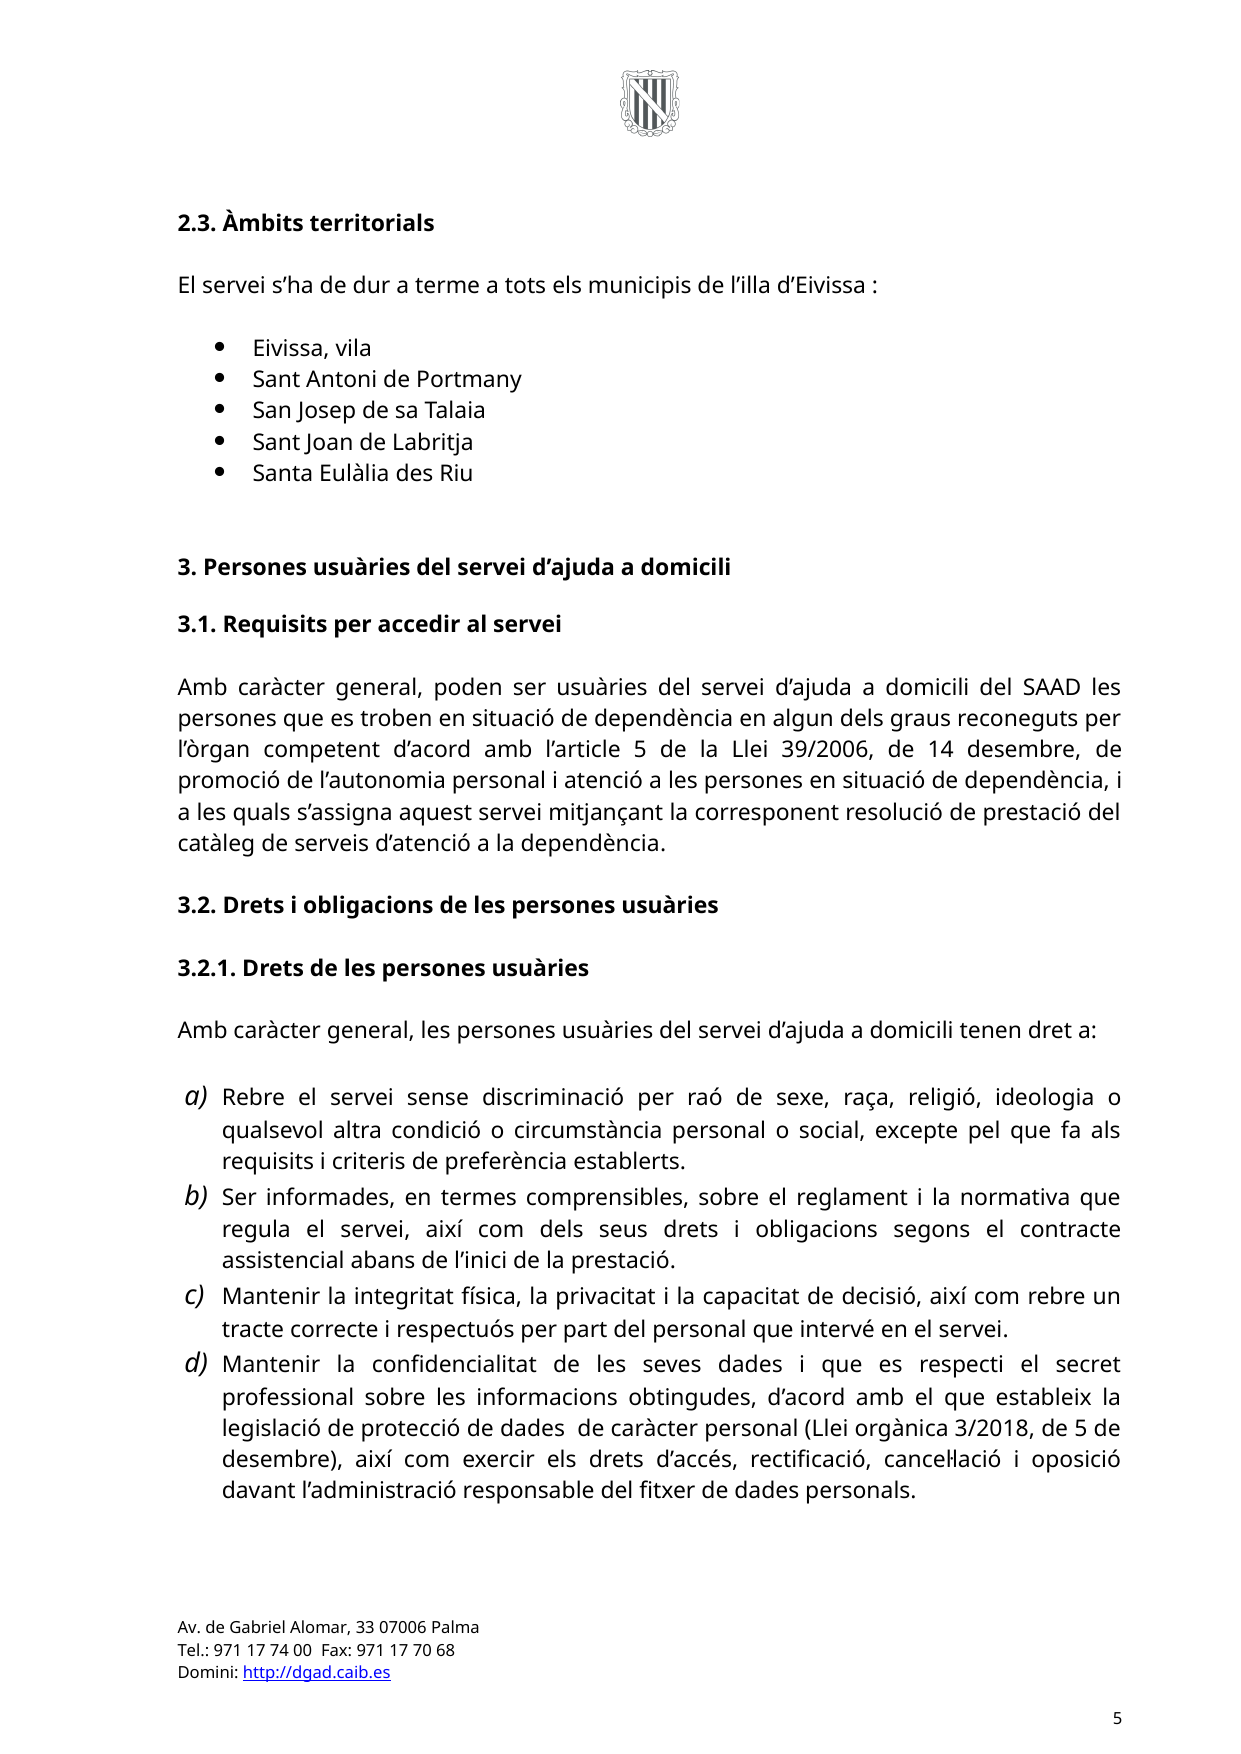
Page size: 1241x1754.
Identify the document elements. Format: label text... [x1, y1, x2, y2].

list Rebre el servei sense discriminació per raó de sexe, raça, religió, ideologia o qualsevol altra condició o circumstància personal o social, excepte pel que fa als requisits i criteris de preferència establerts. [184, 1077, 1122, 1176]
list San Josep de sa Talaia [215, 394, 1122, 426]
list Sant Antoni de Portmany [215, 363, 1122, 394]
text 2.3. Àmbits territorials [177, 207, 1122, 238]
list Sant Joan de Labritja [215, 426, 1122, 457]
picture [620, 70, 680, 137]
text Amb caràcter general, les persones usuàries del servei d’ajuda a domicili tenen dret a: [177, 1014, 1122, 1046]
list Mantenir la confidencialitat de les seves dades i que es respecti el secret professional sobre les informacions obtingudes, d’acord amb el que estableix la legislació de protecció de dades de caràcter personal (Llei orgànica 3/2018, de 5 de desembre), així com exercir els drets d’accés, rectificació, cancel·lació i oposició davant l’administració responsable del fitxer de dades personals. [184, 1344, 1122, 1506]
list Mantenir la integritat física, la privacitat i la capacitat de decisió, així com rebre un tracte correcte i respectuós per part del personal que intervé en el servei. [184, 1276, 1122, 1344]
text 3. Persones usuàries del servei d’ajuda a domicili [177, 551, 1122, 582]
text El servei s’ha de dur a terme a tots els municipis de l’illa d’Eivissa : [177, 269, 1122, 301]
text 3.2. Drets i obligacions de les persones usuàries [177, 889, 1122, 921]
list Eivissa, vila [215, 332, 1122, 363]
text 3.2.1. Drets de les persones usuàries [177, 952, 1122, 983]
list Santa Eulàlia des Riu [215, 457, 1122, 488]
text Amb caràcter general, poden ser usuàries del servei d’ajuda a domicili del SAAD les persones que es troben en situació de dependència en algun dels graus reconeguts per l’òrgan competent d’acord amb l’article 5 de la Llei 39/2006, de 14 desembre, de promoció de l’autonomia personal i atenció a les persones en situació de dependència, i a les quals s’assigna aquest servei mitjançant la corresponent resolució de prestació del catàleg de serveis d’atenció a la dependència. [177, 671, 1122, 858]
list Ser informades, en termes comprensibles, sobre el reglament i la normativa que regula el servei, així com dels seus drets i obligacions segons el contracte assistencial abans de l’inici de la prestació. [184, 1176, 1122, 1276]
text 3.1. Requisits per accedir al servei [177, 608, 1122, 639]
